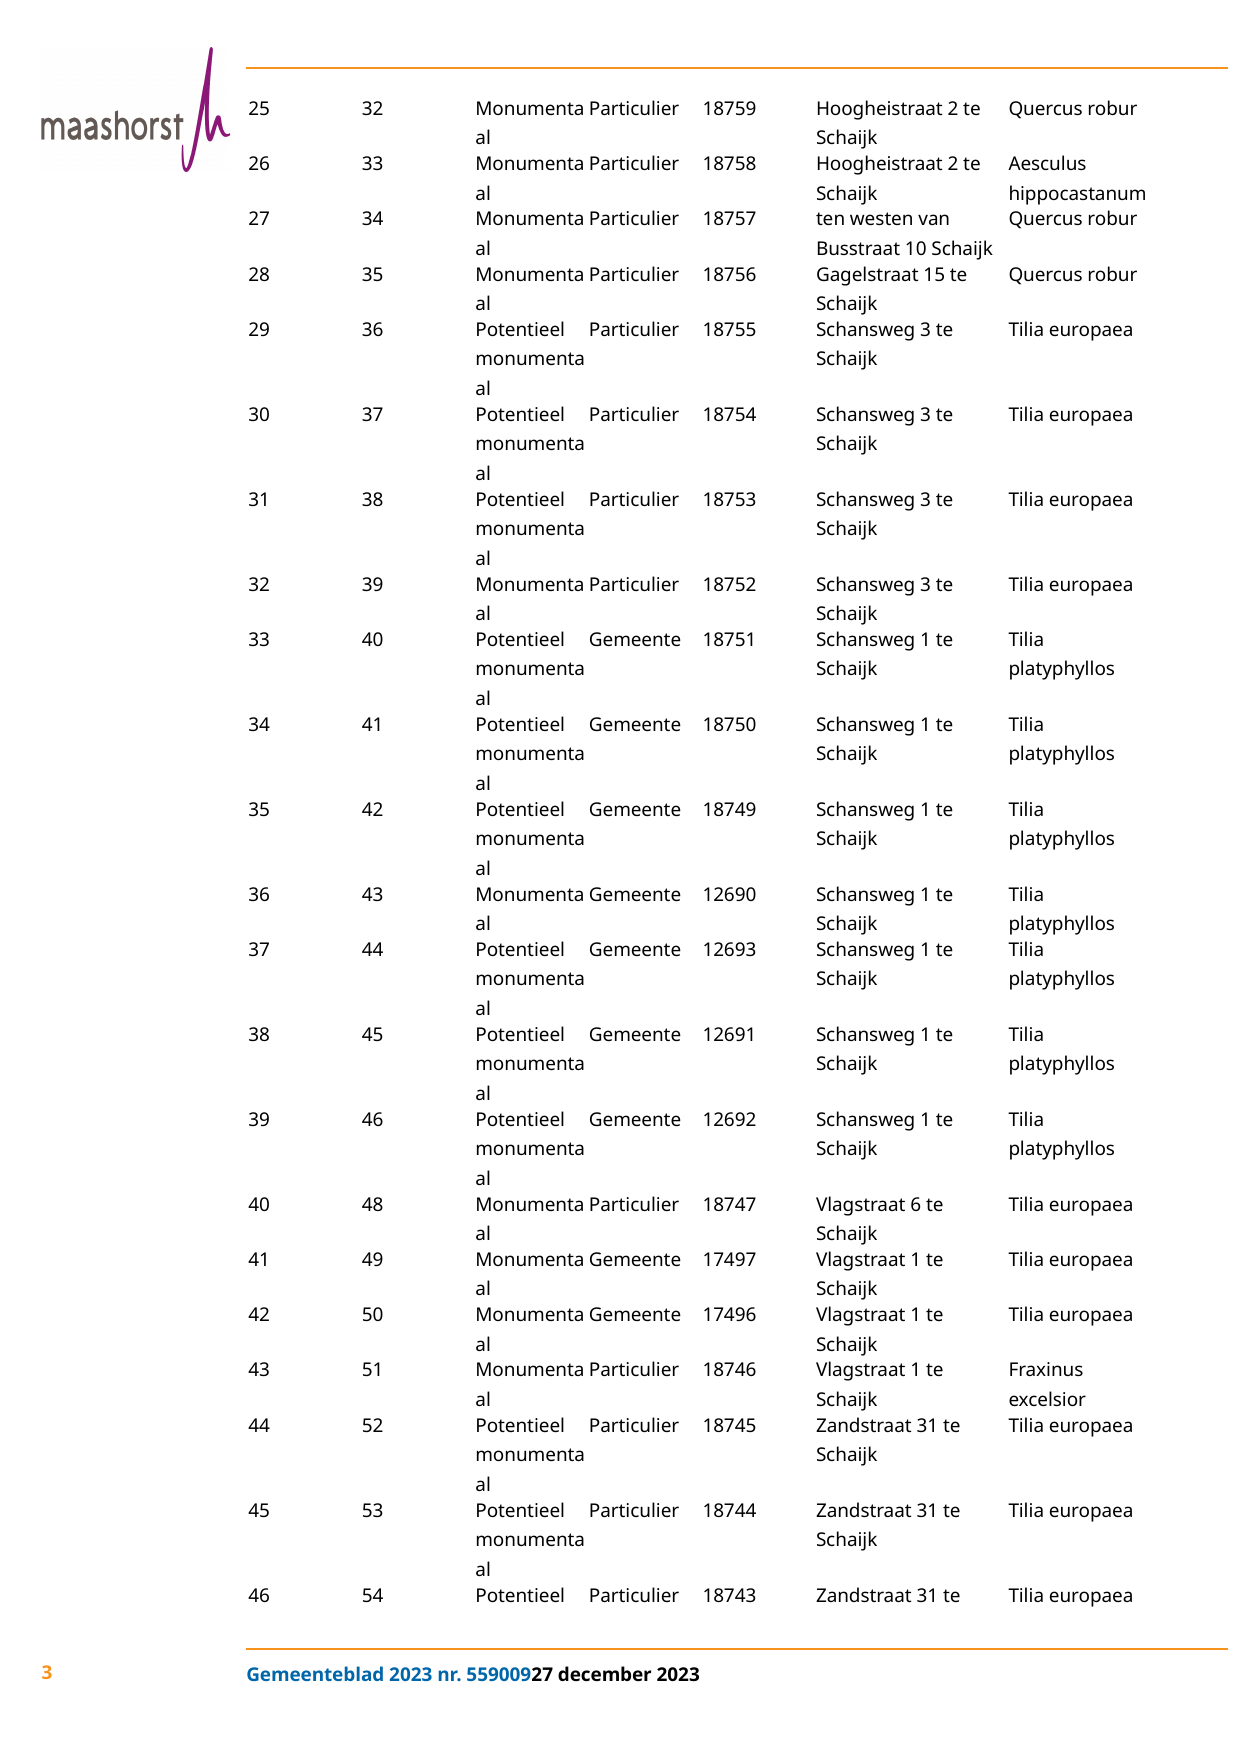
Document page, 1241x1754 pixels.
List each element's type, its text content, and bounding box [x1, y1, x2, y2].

table_cell 42 [248, 1301, 362, 1357]
table_cell 26 [248, 150, 362, 205]
table_cell Gemeente [589, 881, 702, 936]
table_cell Schansweg 1 te Schaijk [816, 626, 1008, 711]
table_cell Monumentaal [475, 261, 589, 316]
table_cell Monumentaal [475, 205, 589, 261]
table_cell Particulier [589, 1497, 702, 1582]
table_cell Tilia europaea [1008, 1191, 1152, 1246]
table_cell 40 [362, 626, 475, 711]
table_cell 41 [362, 711, 475, 796]
table_cell 33 [362, 150, 475, 205]
table_cell Tilia platyphyllos [1008, 626, 1152, 711]
table_cell Vlagstraat 1 te Schaijk [816, 1246, 1008, 1301]
table_cell Gemeente [589, 796, 702, 881]
picture [41, 47, 231, 172]
table_cell Zandstraat 31 te Schaijk [816, 1497, 1008, 1582]
table_cell 45 [248, 1497, 362, 1582]
table_cell 39 [362, 571, 475, 626]
table_cell 25 [248, 95, 362, 150]
table_cell Particulier [589, 150, 702, 205]
table_cell Schansweg 1 te Schaijk [816, 936, 1008, 1021]
table_cell 18752 [702, 571, 816, 626]
table_cell Particulier [589, 1582, 702, 1607]
table_cell 28 [248, 261, 362, 316]
table_cell Quercus robur [1008, 261, 1152, 316]
table_cell Tilia platyphyllos [1008, 881, 1152, 936]
table_cell Potentieel monumentaal [475, 626, 589, 711]
table_cell 35 [248, 796, 362, 881]
table_cell Potentieel monumentaal [475, 486, 589, 571]
table_cell Fraxinus excelsior [1008, 1357, 1152, 1412]
table_cell 18743 [702, 1582, 816, 1607]
table_cell Particulier [589, 316, 702, 401]
table_cell Vlagstraat 6 te Schaijk [816, 1191, 1008, 1246]
table_cell 45 [362, 1021, 475, 1106]
table_cell Monumentaal [475, 1246, 589, 1301]
table_cell 41 [248, 1246, 362, 1301]
table_cell Particulier [589, 1191, 702, 1246]
table_cell 51 [362, 1357, 475, 1412]
table_cell Schansweg 1 te Schaijk [816, 711, 1008, 796]
table_cell 17497 [702, 1246, 816, 1301]
table_cell Vlagstraat 1 te Schaijk [816, 1301, 1008, 1357]
table_cell 18755 [702, 316, 816, 401]
table_cell Schansweg 1 te Schaijk [816, 1021, 1008, 1106]
table_cell ten westen van Busstraat 10 Schaijk [816, 205, 1008, 261]
table_cell Potentieel monumentaal [475, 1497, 589, 1582]
table_cell Gemeente [589, 1021, 702, 1106]
table_cell 18753 [702, 486, 816, 571]
table_cell 18754 [702, 401, 816, 486]
table_cell 52 [362, 1412, 475, 1497]
table_cell Monumentaal [475, 571, 589, 626]
table_cell 39 [248, 1106, 362, 1191]
table_cell Tilia platyphyllos [1008, 1021, 1152, 1106]
table_cell 48 [362, 1191, 475, 1246]
table_cell 12691 [702, 1021, 816, 1106]
table_cell Schansweg 3 te Schaijk [816, 571, 1008, 626]
table_cell Tilia europaea [1008, 1497, 1152, 1582]
table_cell Tilia europaea [1008, 1246, 1152, 1301]
table_cell 12690 [702, 881, 816, 936]
table_cell Gemeente [589, 1301, 702, 1357]
table_cell Monumentaal [475, 881, 589, 936]
table_cell Tilia europaea [1008, 486, 1152, 571]
table_cell 43 [362, 881, 475, 936]
table_cell Gemeente [589, 1246, 702, 1301]
table_cell 18744 [702, 1497, 816, 1582]
table_cell Schansweg 1 te Schaijk [816, 796, 1008, 881]
table_cell Hoogheistraat 2 te Schaijk [816, 95, 1008, 150]
table_cell Tilia europaea [1008, 571, 1152, 626]
table_cell 54 [362, 1582, 475, 1607]
table_cell Monumentaal [475, 1191, 589, 1246]
table_cell 12693 [702, 936, 816, 1021]
table_cell 38 [362, 486, 475, 571]
table_cell Gagelstraat 15 te Schaijk [816, 261, 1008, 316]
table_cell Schansweg 3 te Schaijk [816, 401, 1008, 486]
table_cell 27 [248, 205, 362, 261]
table_cell Particulier [589, 95, 702, 150]
table_cell 30 [248, 401, 362, 486]
table_cell 36 [362, 316, 475, 401]
table_cell 44 [248, 1412, 362, 1497]
table_cell 18758 [702, 150, 816, 205]
table_cell 38 [248, 1021, 362, 1106]
table_cell 12692 [702, 1106, 816, 1191]
table_cell 18757 [702, 205, 816, 261]
table_cell Tilia europaea [1008, 1582, 1152, 1607]
table_cell Monumentaal [475, 1301, 589, 1357]
table_cell Schansweg 1 te Schaijk [816, 881, 1008, 936]
table_cell 17496 [702, 1301, 816, 1357]
table_cell Hoogheistraat 2 te Schaijk [816, 150, 1008, 205]
table_cell 18759 [702, 95, 816, 150]
table_cell Gemeente [589, 1106, 702, 1191]
table_cell 18750 [702, 711, 816, 796]
table_cell Zandstraat 31 te [816, 1582, 1008, 1607]
table_cell 18756 [702, 261, 816, 316]
table_cell Gemeente [589, 936, 702, 1021]
table_cell 18746 [702, 1357, 816, 1412]
table_cell Potentieel monumentaal [475, 401, 589, 486]
table_cell 46 [248, 1582, 362, 1607]
table_cell 29 [248, 316, 362, 401]
table_cell Tilia europaea [1008, 1412, 1152, 1497]
table_cell Particulier [589, 261, 702, 316]
table_cell Gemeente [589, 711, 702, 796]
table_cell 40 [248, 1191, 362, 1246]
table_cell 18747 [702, 1191, 816, 1246]
table_cell 44 [362, 936, 475, 1021]
table_cell 32 [248, 571, 362, 626]
table_cell Quercus robur [1008, 205, 1152, 261]
table_cell 50 [362, 1301, 475, 1357]
table_cell Monumentaal [475, 1357, 589, 1412]
table_cell Tilia europaea [1008, 401, 1152, 486]
table_cell 31 [248, 486, 362, 571]
table_cell 36 [248, 881, 362, 936]
table_cell 18745 [702, 1412, 816, 1497]
table_cell Monumentaal [475, 95, 589, 150]
table_cell Tilia europaea [1008, 1301, 1152, 1357]
table_cell 33 [248, 626, 362, 711]
table_cell 46 [362, 1106, 475, 1191]
table_cell 34 [362, 205, 475, 261]
table_cell 34 [248, 711, 362, 796]
table_cell 42 [362, 796, 475, 881]
table_cell 43 [248, 1357, 362, 1412]
table_cell Particulier [589, 205, 702, 261]
table_cell Tilia platyphyllos [1008, 711, 1152, 796]
table_cell Particulier [589, 401, 702, 486]
table_cell Potentieel monumentaal [475, 1412, 589, 1497]
table_cell Tilia platyphyllos [1008, 1106, 1152, 1191]
table_cell Potentieel monumentaal [475, 316, 589, 401]
table_cell Monumentaal [475, 150, 589, 205]
table_cell Aesculus hippocastanum [1008, 150, 1152, 205]
table_cell 53 [362, 1497, 475, 1582]
table_cell Tilia europaea [1008, 316, 1152, 401]
table_cell Tilia platyphyllos [1008, 796, 1152, 881]
table_cell Gemeente [589, 626, 702, 711]
table_cell Particulier [589, 1357, 702, 1412]
table_cell Potentieel monumentaal [475, 1021, 589, 1106]
table_cell Potentieel monumentaal [475, 1106, 589, 1191]
table_cell 37 [362, 401, 475, 486]
table_cell 49 [362, 1246, 475, 1301]
table_cell Potentieel monumentaal [475, 936, 589, 1021]
table_cell Potentieel [475, 1582, 589, 1607]
table_cell Potentieel monumentaal [475, 711, 589, 796]
table_cell 37 [248, 936, 362, 1021]
table_cell Schansweg 3 te Schaijk [816, 486, 1008, 571]
table_cell Particulier [589, 571, 702, 626]
table_cell Particulier [589, 1412, 702, 1497]
table_cell 18749 [702, 796, 816, 881]
table_cell Tilia platyphyllos [1008, 936, 1152, 1021]
table_cell Potentieel monumentaal [475, 796, 589, 881]
table_cell Vlagstraat 1 te Schaijk [816, 1357, 1008, 1412]
table_cell Schansweg 3 te Schaijk [816, 316, 1008, 401]
table_cell 35 [362, 261, 475, 316]
table_cell Zandstraat 31 te Schaijk [816, 1412, 1008, 1497]
table_cell Schansweg 1 te Schaijk [816, 1106, 1008, 1191]
table_cell Quercus robur [1008, 95, 1152, 150]
table_cell 18751 [702, 626, 816, 711]
table_cell 32 [362, 95, 475, 150]
table_cell Particulier [589, 486, 702, 571]
